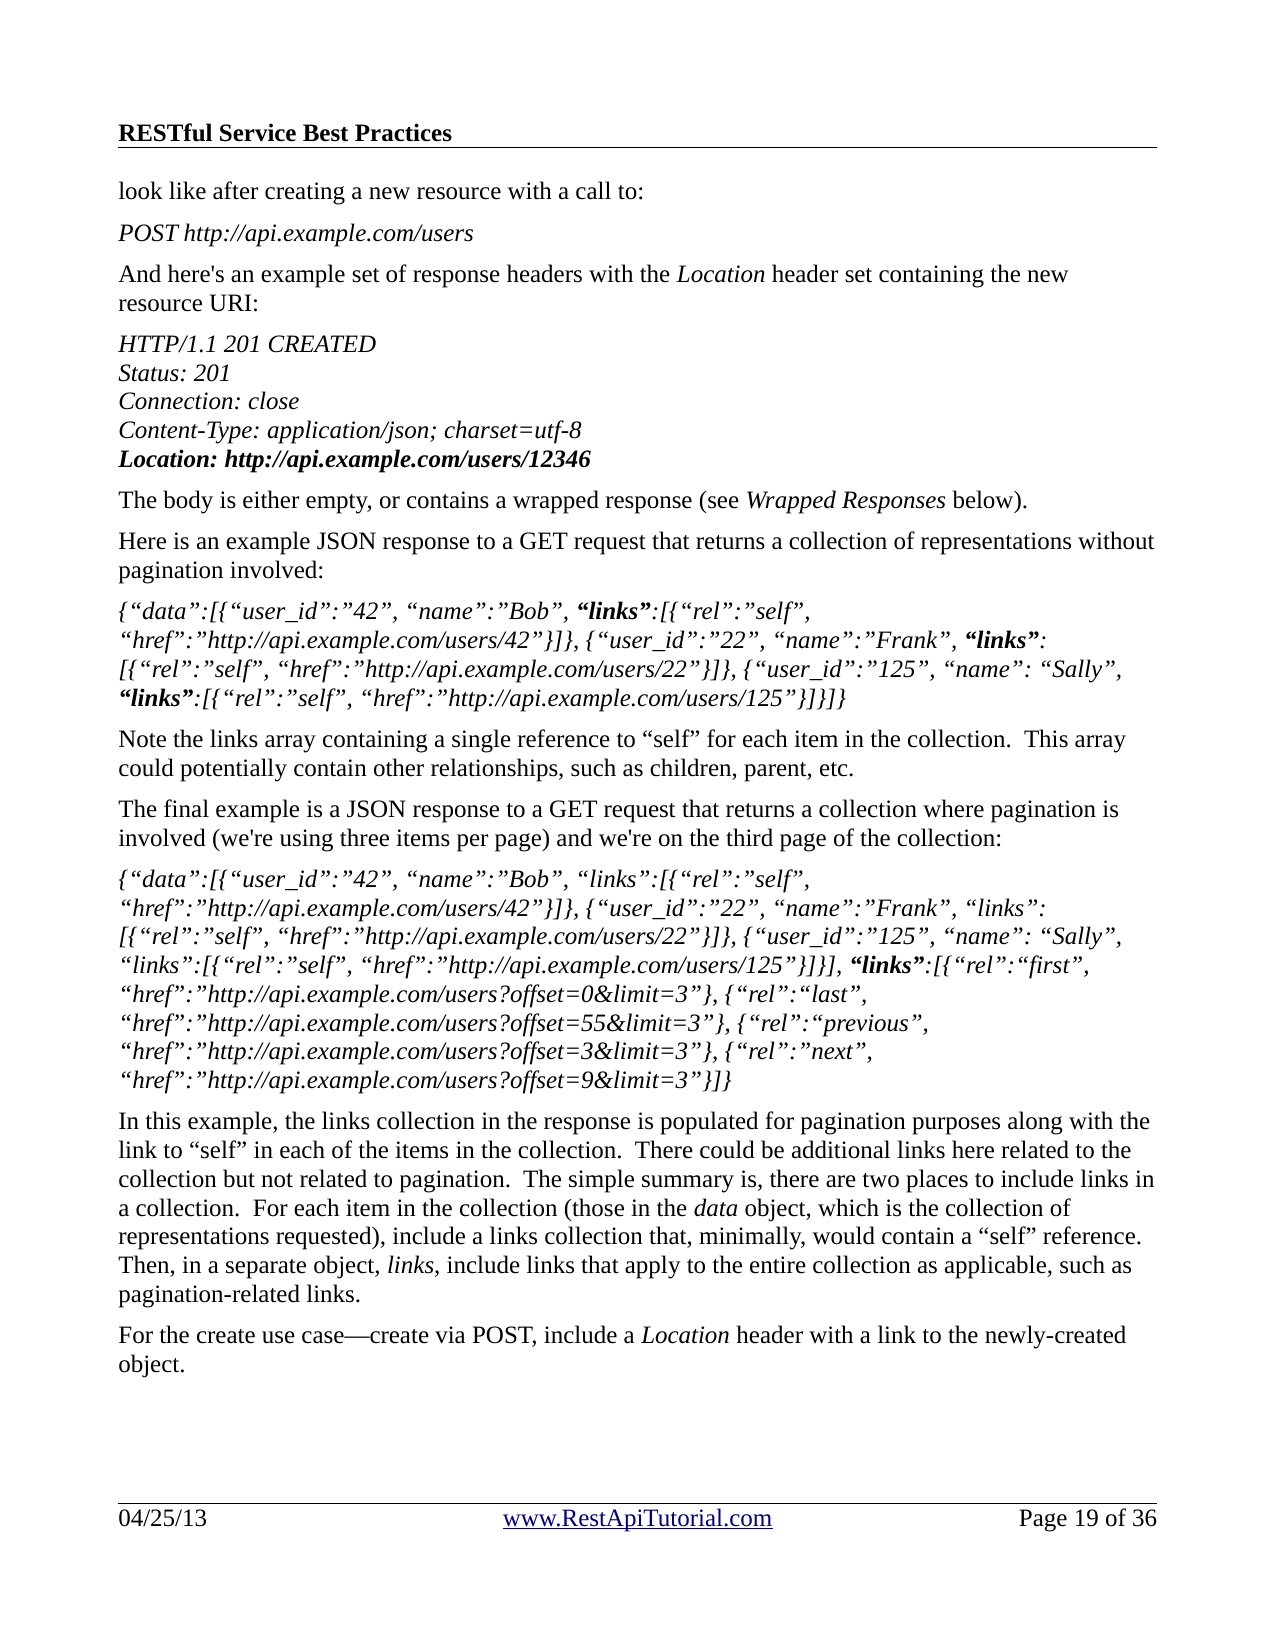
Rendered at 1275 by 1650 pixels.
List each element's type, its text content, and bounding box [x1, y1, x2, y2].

text {“data”:[{“user_id”:”42”, “name”:”Bob”, “links”:[{“rel”:”self”, “href”:”http://api.example.com/users/42”}]}, {“user_id”:”22”, “name”:”Frank”, “links”:[{“rel”:”self”, “href”:”http://api.example.com/users/22”}]}, {“user_id”:”125”, “name”: “Sally”, “links”:[{“rel”:”self”, “href”:”http://api.example.com/users/125”}]}], “links”:[{“rel”:“first”, “href”:”http://api.example.com/users?offset=0&limit=3”}, {“rel”:“last”, “href”:”http://api.example.com/users?offset=55&limit=3”}, {“rel”:“previous”, “href”:”http://api.example.com/users?offset=3&limit=3”}, {“rel”:”next”, “href”:”http://api.example.com/users?offset=9&limit=3”}]} [118, 864, 1157, 1094]
text The final example is a JSON response to a GET request that returns a collection where pagination is involved (we're using three items per page) and we're on the third page of the collection: [118, 794, 1157, 851]
text look like after creating a new resource with a call to: [118, 176, 1157, 205]
text HTTP/1.1 201 CREATED [118, 329, 1157, 358]
text The body is either empty, or contains a wrapped response (see Wrapped Responses below). [118, 485, 1157, 514]
text {“data”:[{“user_id”:”42”, “name”:”Bob”, “links”:[{“rel”:”self”, “href”:”http://api.example.com/users/42”}]}, {“user_id”:”22”, “name”:”Frank”, “links”:[{“rel”:”self”, “href”:”http://api.example.com/users/22”}]}, {“user_id”:”125”, “name”: “Sally”, “links”:[{“rel”:”self”, “href”:”http://api.example.com/users/125”}]}]} [118, 596, 1157, 711]
text POST http://api.example.com/users [118, 218, 1157, 246]
text Location: http://api.example.com/users/12346 [118, 444, 1157, 473]
text Status: 201 [118, 358, 1157, 386]
text And here's an example set of response headers with the Location header set containing the new resource URI: [118, 259, 1157, 316]
text For the create use case—create via POST, include a Location header with a link to the newly-created object. [118, 1320, 1157, 1378]
text In this example, the links collection in the response is populated for pagination purposes along with the link to “self” in each of the items in the collection. There could be additional links here related to the collection but not related to pagination. The simple summary is, there are two places to include links in a collection. For each item in the collection (those in the data object, which is the collection of representations requested), include a links collection that, minimally, would contain a “self” reference. Then, in a separate object, links, include links that apply to the entire collection as applicable, such as pagination-related links. [118, 1106, 1157, 1308]
text Connection: close [118, 386, 1157, 415]
text Note the links array containing a single reference to “self” for each item in the collection. This array could potentially contain other relationships, such as children, parent, etc. [118, 724, 1157, 781]
text Here is an example JSON response to a GET request that returns a collection of representations without pagination involved: [118, 526, 1157, 584]
text Content-Type: application/json; charset=utf-8 [118, 415, 1157, 444]
